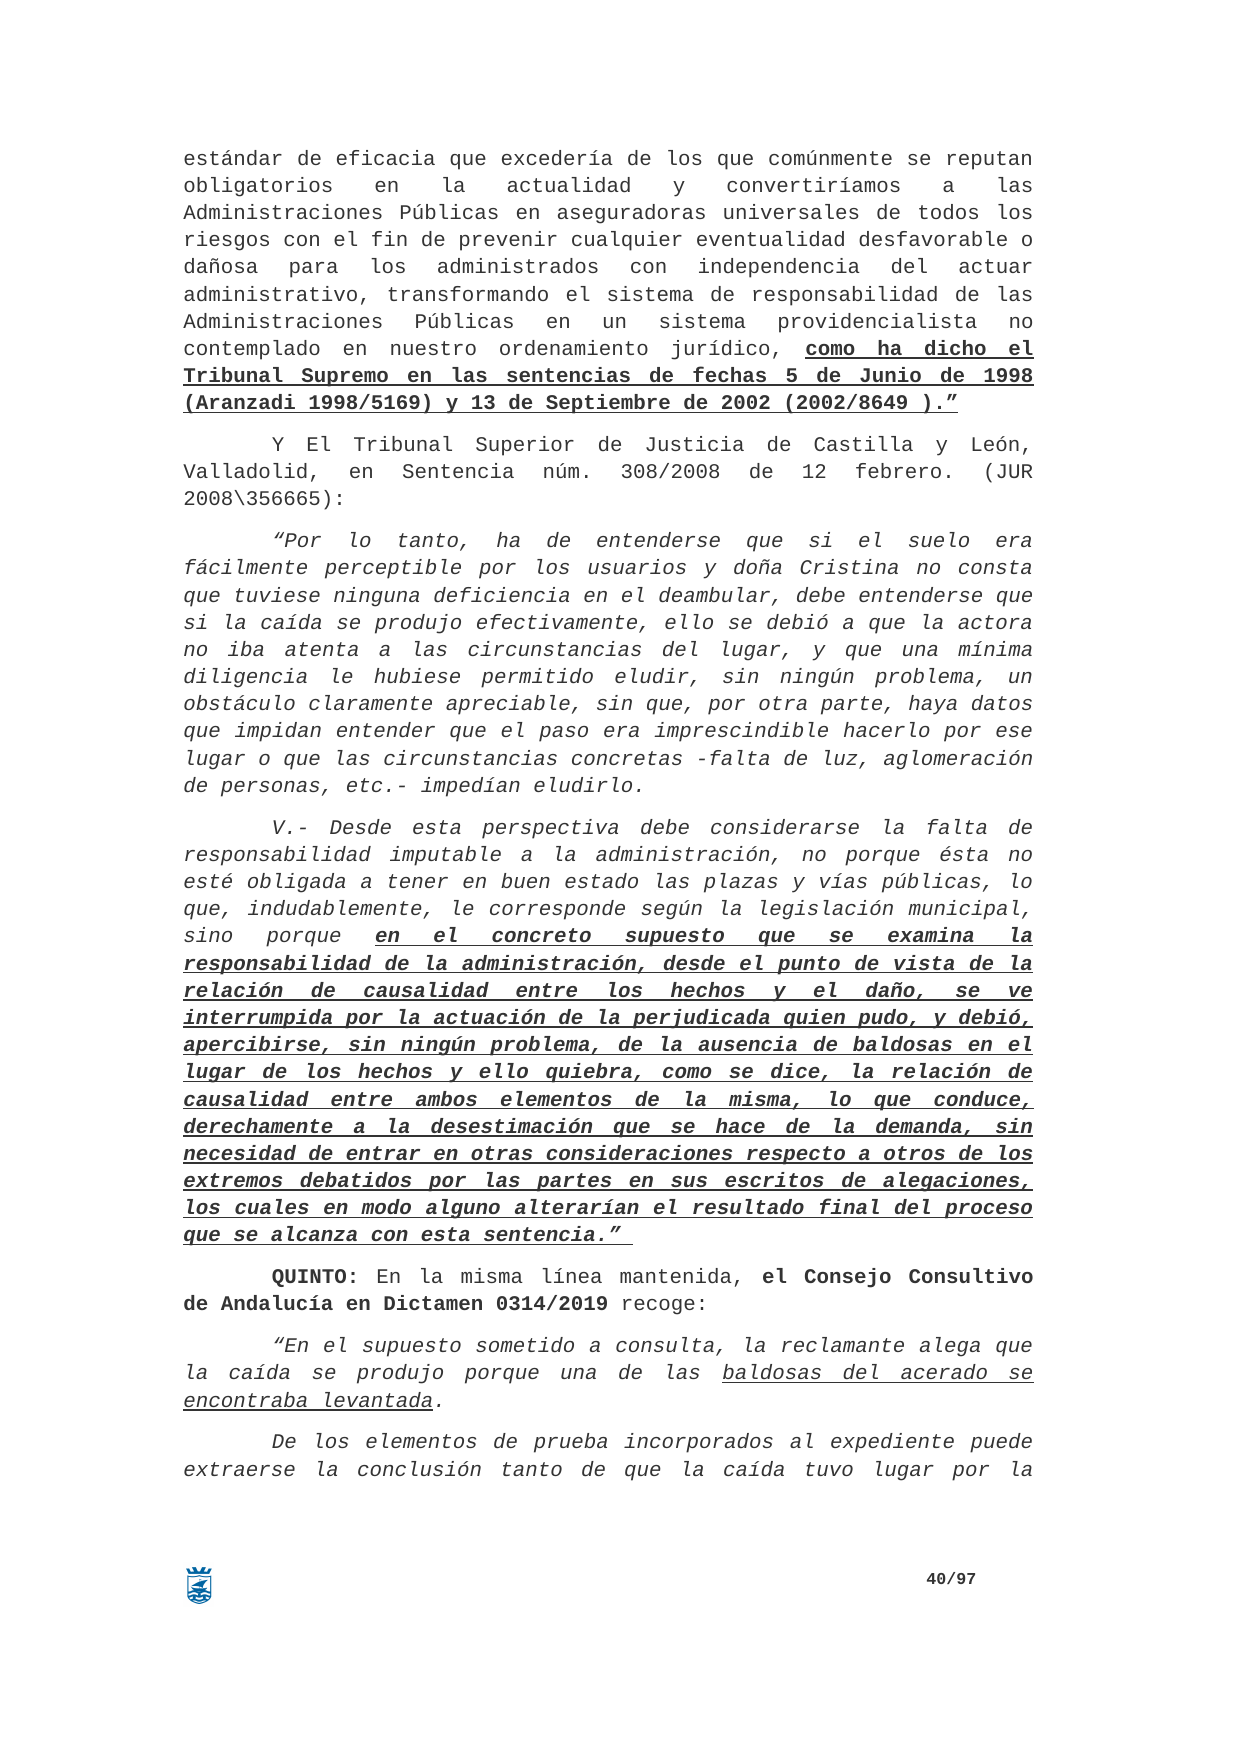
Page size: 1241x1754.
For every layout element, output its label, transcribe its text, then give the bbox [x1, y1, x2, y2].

text Y El Tribunal Superior de Justicia de Castilla y León, Valladolid, en Sentencia núm. 308/2008 de 12 febrero. (JUR 2008\356665): [183, 434, 1033, 512]
text “Por lo tanto, ha de entenderse que si el suelo era fácilmente perceptible por los usuarios y doña Cristina no consta que tuviese ninguna deficiencia en el deambular, debe entenderse que si la caída se produjo efectivamente, ello se debió a que la actora no iba atenta a las circunstancias del lugar, y que una mínima diligencia le hubiese permitido eludir, sin ningún problema, un obstáculo claramente apreciable, sin que, por otra parte, haya datos que impidan entender que el paso era imprescindible hacerlo por ese lugar o que las circunstancias concretas -falta de luz, aglomeración de personas, etc.- impedían eludirlo. [183, 530, 1033, 798]
text lugar de los hechos y ello quiebra, como se dice, la relación de [183, 1055, 1033, 1081]
picture [183, 1562, 214, 1607]
text QUINTO: En la misma línea mantenida, el Consejo Consultivo de Andalucía en Dictamen 0314/2019 recoge: [183, 1266, 1033, 1317]
text interrumpida por la actuación de la perjudicada quien pudo, y debió, [183, 1001, 1033, 1026]
text extremos debatidos por las partes en sus escritos de alegaciones, [183, 1164, 1033, 1189]
text De los elementos de prueba incorporados al expediente puede extraerse la conclusión tanto de que la caída tuvo lugar por la [183, 1431, 1033, 1482]
text apercibirse, sin ningún problema, de la ausencia de baldosas en el [183, 1028, 1033, 1054]
text los cuales en modo alguno alterarían el resultado final del proceso [183, 1191, 1033, 1217]
text estándar de eficacia que excedería de los que comúnmente se reputan obligatorios en la actualidad y convertiríamos a las Administraciones Públicas en aseguradoras universales de todos los riesgos con el fin de prevenir cualquier eventualidad desfavorable o dañosa para los administrados con independencia del actuar administrativo, transformando el sistema de responsabilidad de las Administraciones Públicas en un sistema providencialista no contemplado en nuestro ordenamiento jurídico, como ha dicho el Tribunal Supremo en las sentencias de fechas 5 de Junio de 1998 [183, 148, 1033, 384]
text derechamente a la desestimación que se hace de la demanda, sin [183, 1109, 1033, 1135]
text (Aranzadi 1998/5169) y 13 de Septiembre de 2002 (2002/8649 ).” [183, 386, 1033, 416]
text necesidad de entrar en otras consideraciones respecto a otros de los [183, 1137, 1033, 1162]
text “En el supuesto sometido a consulta, la reclamante alega que la caída se produjo porque una de las baldosas del acerado se encontraba levantada. [183, 1335, 1033, 1413]
text V.- Desde esta perspectiva debe considerarse la falta de responsabilidad imputable a la administración, no porque ésta no esté obligada a tener en buen estado las plazas y vías públicas, lo que, indudablemente, le corresponde según la legislación municipal, sino porque en el concreto supuesto que se examina la responsabilidad de la administración, desde el punto de vista de la [183, 817, 1033, 972]
text que se alcanza con esta sentencia.” [183, 1218, 1033, 1248]
text relación de causalidad entre los hechos y el daño, se ve [183, 973, 1033, 999]
text causalidad entre ambos elementos de la misma, lo que conduce, [183, 1082, 1033, 1108]
